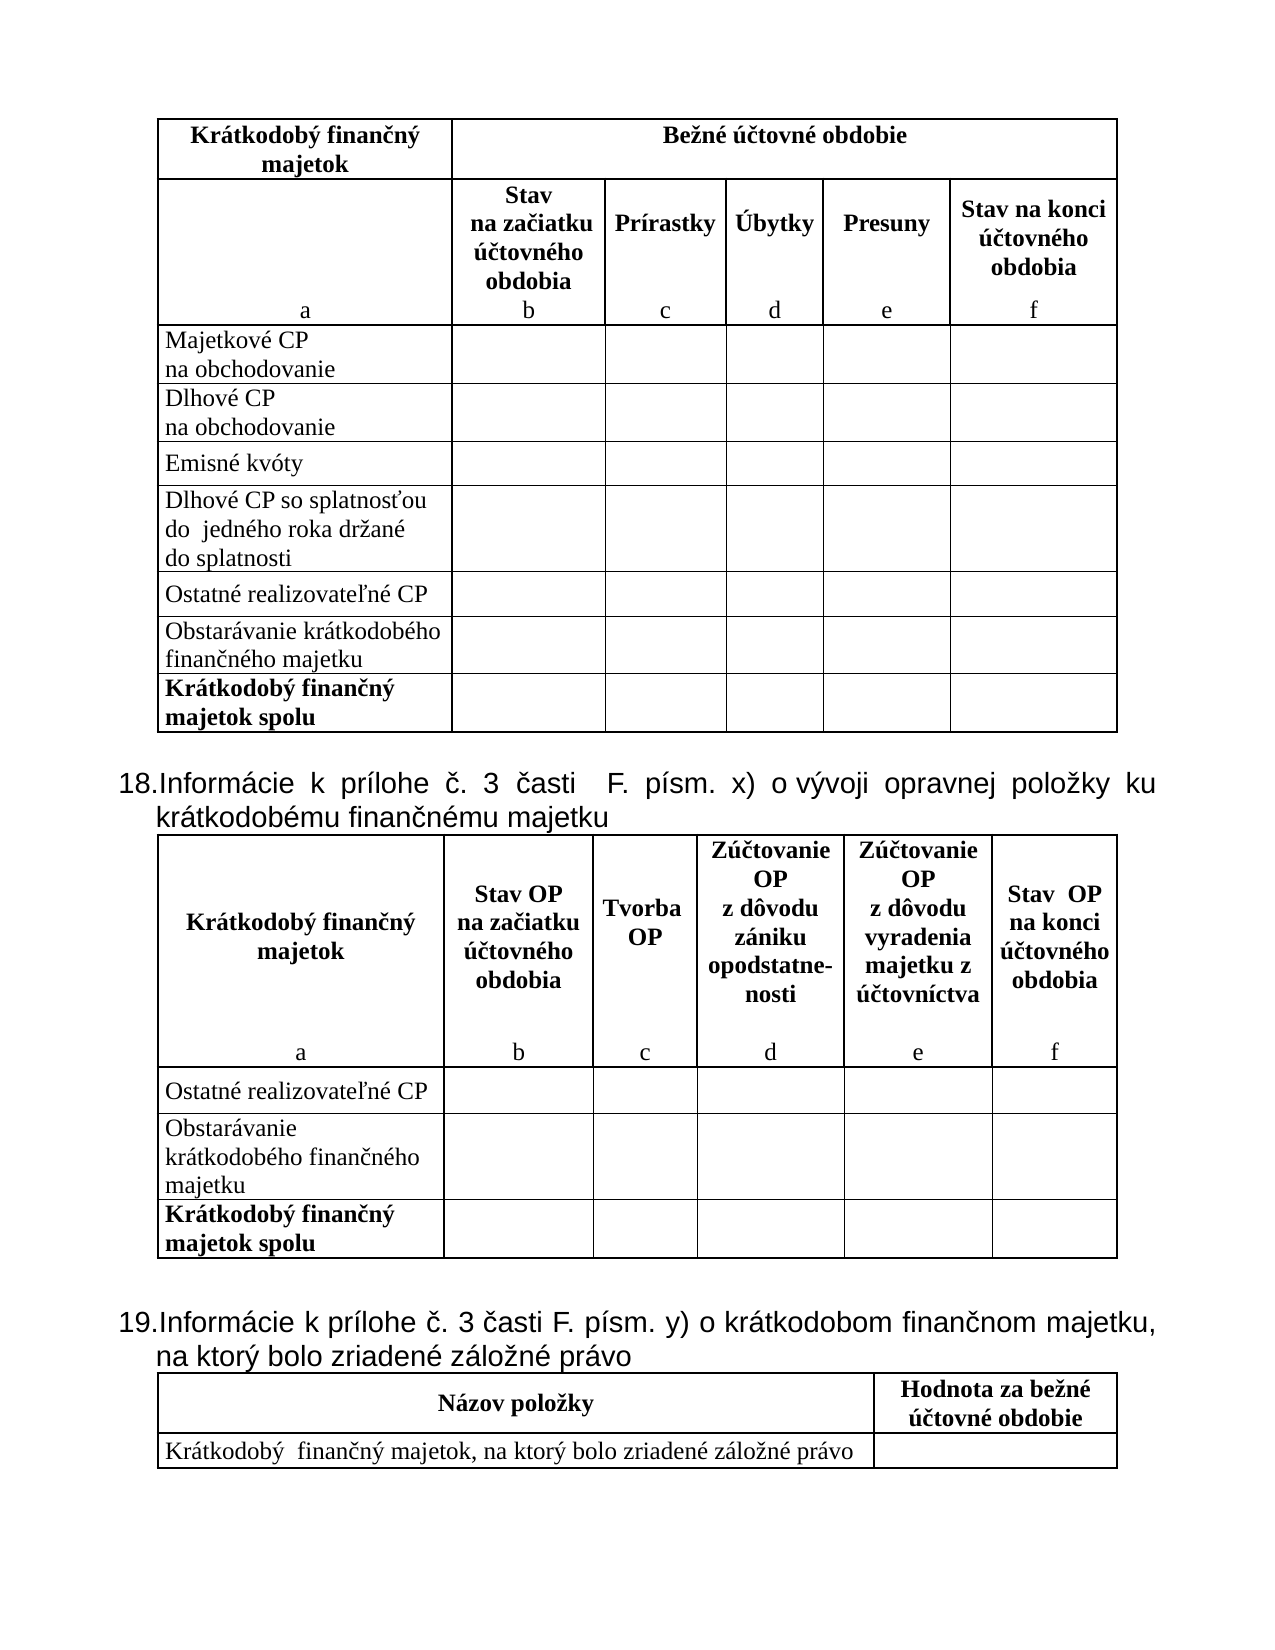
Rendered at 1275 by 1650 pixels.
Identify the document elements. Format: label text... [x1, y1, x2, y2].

table_cell [606, 486, 726, 571]
table_cell e [824, 295, 949, 323]
table_cell c [606, 295, 725, 323]
table_cell [606, 674, 726, 731]
table_cell [951, 442, 1116, 485]
table_cell [824, 486, 950, 571]
table_cell [727, 384, 823, 441]
table_cell [453, 384, 605, 441]
table_cell Krátkodobý finančný majetok, na ktorý bolo zriadené záložné právo [159, 1434, 873, 1467]
table_cell Krátkodobý finančný majetok spolu [159, 674, 451, 731]
table_cell [951, 384, 1116, 441]
table_cell [453, 617, 605, 673]
table_cell [445, 1068, 593, 1113]
table_cell Krátkodobý finančný majetok spolu [159, 1200, 443, 1257]
table_cell [993, 1200, 1116, 1257]
table_cell Dlhové CP so splatnosťou do jedného roka držané do splatnosti [159, 486, 451, 571]
table_header Hodnota za bežné účtovné obdobie [875, 1374, 1116, 1432]
table_header Názov položky [159, 1374, 873, 1432]
table_header Zúčtovanie OP z dôvodu vyradenia majetku z účtovníctva [845, 836, 991, 1037]
table_cell [453, 442, 605, 485]
table_cell Ostatné realizovateľné CP [159, 572, 451, 616]
table_cell [845, 1114, 992, 1199]
table_cell [993, 1114, 1116, 1199]
title Informácie k prílohe č. 3 časti F. písm. x) o vývoji opravnej položky ku krátkodobému finančnému majetku [118, 766, 1157, 833]
table_cell [951, 572, 1116, 616]
table_cell [159, 180, 451, 295]
table_cell b [445, 1037, 592, 1066]
table_cell [594, 1114, 697, 1199]
table_cell [698, 1200, 844, 1257]
table_cell [594, 1068, 697, 1113]
table_header Stav OP na konci účtovného obdobia [993, 836, 1116, 1037]
table_cell [606, 572, 726, 616]
table_cell [453, 674, 605, 731]
table_cell a [159, 1037, 443, 1066]
table_cell c [594, 1037, 696, 1066]
table_cell [727, 617, 823, 673]
table_cell d [698, 1037, 843, 1066]
table_header Stav OP na začiatku účtovného obdobia [445, 836, 592, 1037]
table_header Krátkodobý finančný majetok [159, 120, 451, 178]
table_cell [698, 1114, 844, 1199]
table_cell [951, 674, 1116, 731]
table_cell Ostatné realizovateľné CP [159, 1068, 443, 1113]
table_cell [445, 1114, 593, 1199]
table_cell Stav na začiatku účtovného obdobia [453, 180, 604, 295]
table_cell [824, 674, 950, 731]
table_cell [727, 326, 823, 383]
table_cell [727, 486, 823, 571]
table_cell [824, 442, 950, 485]
table_cell [845, 1200, 992, 1257]
table_cell [453, 572, 605, 616]
table_cell [606, 617, 726, 673]
table_cell [606, 384, 726, 441]
table_cell [845, 1068, 992, 1113]
table_header Bežné účtovné obdobie [453, 120, 1116, 178]
table_cell [824, 326, 950, 383]
table_cell [606, 442, 726, 485]
table_header Krátkodobý finančný majetok [159, 836, 443, 1037]
table_cell [824, 617, 950, 673]
table_header Tvorba OP [594, 836, 696, 1037]
table_cell [445, 1200, 593, 1257]
table_cell [698, 1068, 844, 1113]
table_header Zúčtovanie OP z dôvodu zániku opodstatne-nosti [698, 836, 843, 1037]
table_cell a [159, 295, 451, 323]
title Informácie k prílohe č. 3 časti F. písm. y) o krátkodobom finančnom majetku, na ktorý bolo zriadené záložné právo [118, 1305, 1157, 1372]
table_cell d [727, 295, 822, 323]
table_cell [727, 572, 823, 616]
table_cell [727, 442, 823, 485]
table_cell [951, 486, 1116, 571]
table_cell e [845, 1037, 991, 1066]
table_cell Dlhové CP na obchodovanie [159, 384, 451, 441]
table_cell [824, 384, 950, 441]
table_cell [453, 486, 605, 571]
table_cell [824, 572, 950, 616]
table_cell Úbytky [727, 180, 822, 295]
table_cell [951, 326, 1116, 383]
table_cell Majetkové CP na obchodovanie [159, 326, 451, 383]
table_cell Stav na konci účtovného obdobia [951, 180, 1116, 295]
table_cell b [453, 295, 604, 323]
table_cell [606, 326, 726, 383]
table_cell [993, 1068, 1116, 1113]
table_cell [951, 617, 1116, 673]
table_cell [594, 1200, 697, 1257]
table_cell Presuny [824, 180, 949, 295]
table_cell [453, 326, 605, 383]
table_cell f [951, 295, 1116, 323]
table_cell f [993, 1037, 1116, 1066]
table_cell Emisné kvóty [159, 442, 451, 485]
table_cell [727, 674, 823, 731]
table_cell [875, 1434, 1116, 1467]
table_cell Obstarávanie krátkodobého finančného majetku [159, 617, 451, 673]
table_cell Obstarávanie krátkodobého finančného majetku [159, 1114, 443, 1199]
table_cell Prírastky [606, 180, 725, 295]
